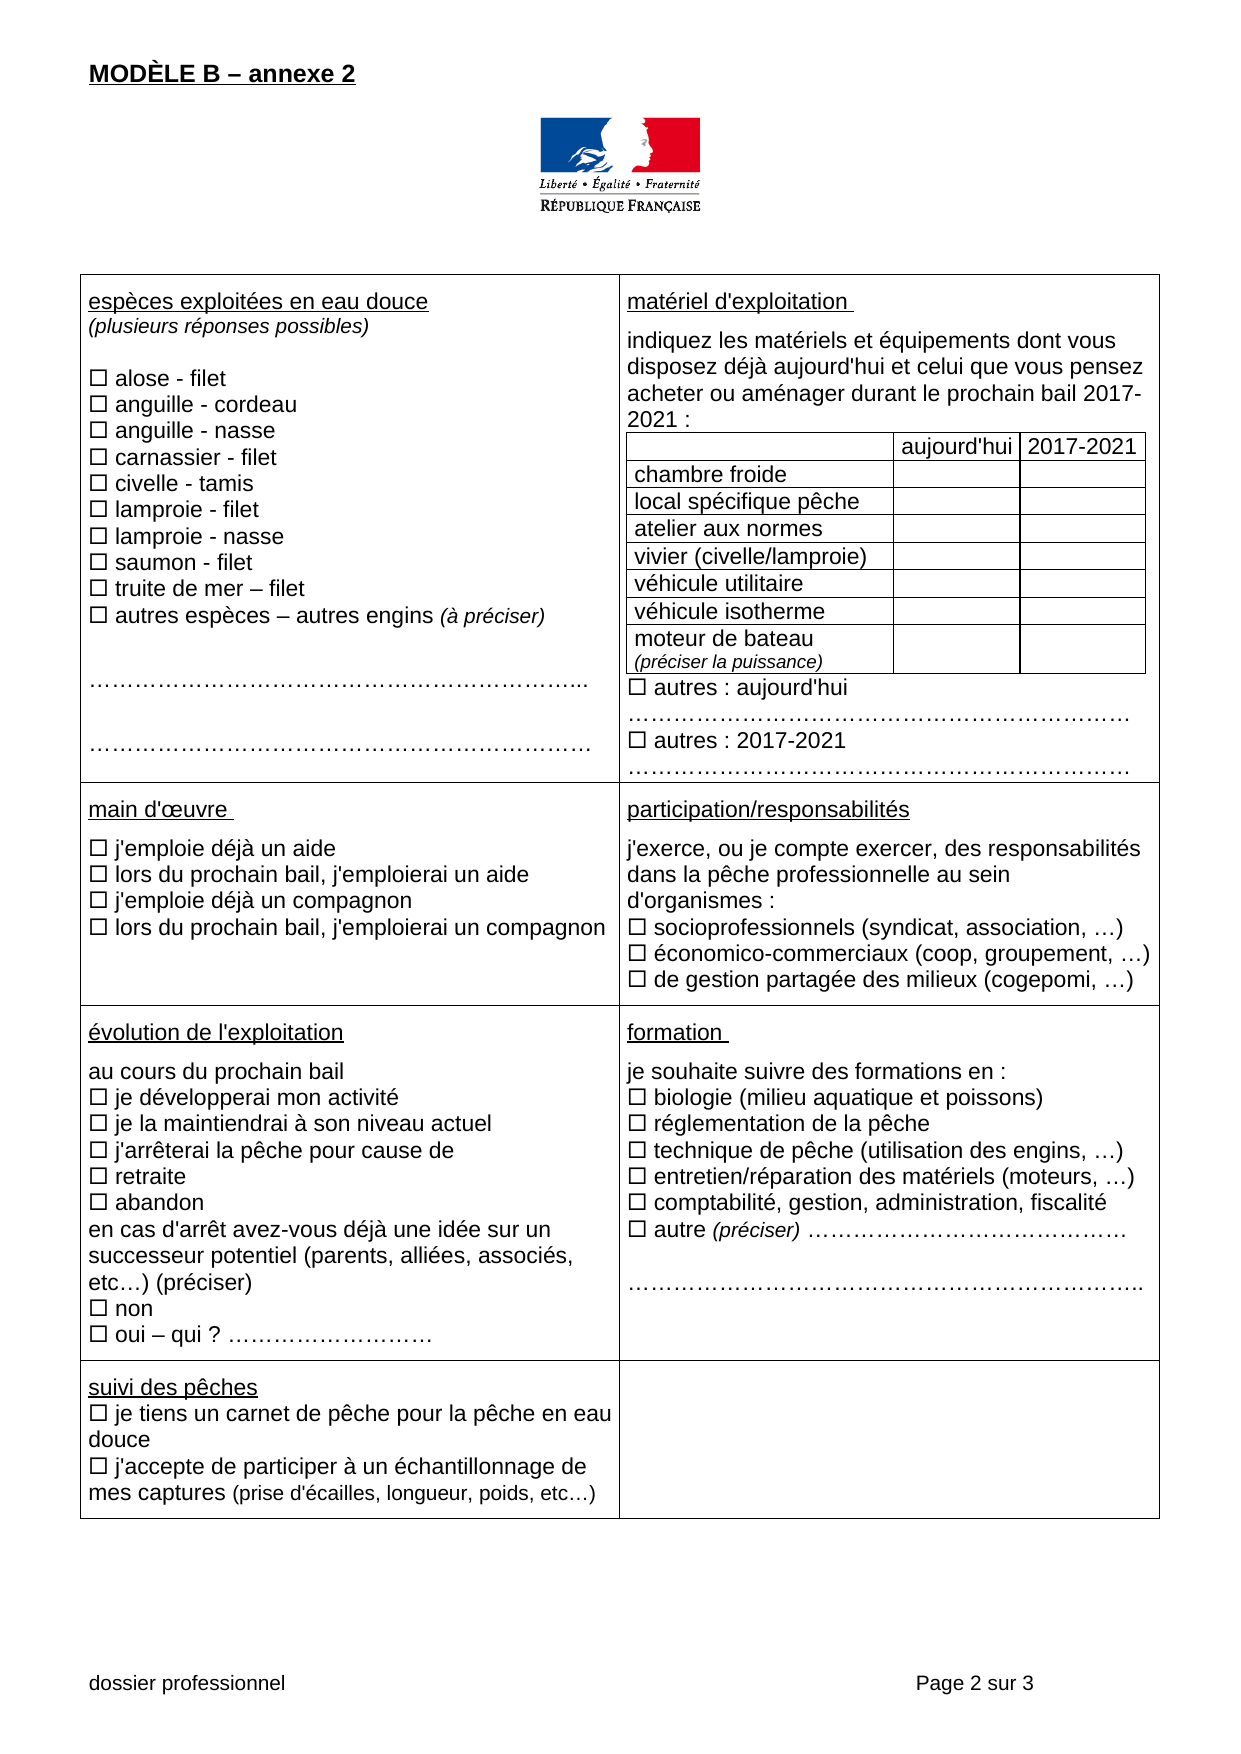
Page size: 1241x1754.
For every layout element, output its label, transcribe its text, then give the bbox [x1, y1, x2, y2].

table_cell moteur de bateau (préciser la puissance) [627, 625, 893, 673]
table_cell [894, 461, 1019, 487]
table_cell [620, 1361, 1159, 1518]
table_cell [894, 570, 1019, 597]
table_cell [1021, 543, 1145, 569]
table_cell suivi des pêches  je tiens un carnet de pêche pour la pêche en eau douce  j'accepte de participer à un échantillonnage de mes captures (prise d'écailles, longueur, poids, etc…) [81, 1361, 619, 1518]
table_cell [1021, 625, 1145, 673]
table_header [627, 433, 893, 459]
table_header aujourd'hui [894, 433, 1019, 459]
table_cell [894, 488, 1019, 514]
table_cell [1021, 598, 1145, 624]
table_cell formation je souhaite suivre des formations en :  biologie (milieu aquatique et poissons)  réglementation de la pêche  technique de pêche (utilisation des engins, …)  entretien/réparation des matériels (moteurs, …)  comptabilité, gestion, administration, fiscalité  autre (préciser) …………………………………… ………………………………………………………….. [620, 1006, 1159, 1360]
table_cell véhicule isotherme [627, 598, 893, 624]
table_cell main d'œuvre  j'emploie déjà un aide  lors du prochain bail, j'emploierai un aide  j'emploie déjà un compagnon  lors du prochain bail, j'emploierai un compagnon [81, 783, 619, 1005]
table_cell [894, 625, 1019, 673]
table_cell atelier aux normes [627, 515, 893, 542]
table_cell chambre froide [627, 461, 893, 487]
table_cell [1021, 461, 1145, 487]
table_cell véhicule utilitaire [627, 570, 893, 597]
table_cell local spécifique pêche [627, 488, 893, 514]
table_cell participation/responsabilités j'exerce, ou je compte exercer, des responsabilités dans la pêche professionnelle au sein d'organismes :  socioprofessionnels (syndicat, association, …)  économico-commerciaux (coop, groupement, …)  de gestion partagée des milieux (cogepomi, …) [620, 783, 1159, 1005]
table_cell [1021, 570, 1145, 597]
table_header matériel d'exploitation indiquez les matériels et équipements dont vous disposez déjà aujourd'hui et celui que vous pensez acheter ou aménager durant le prochain bail 2017-2021 :  autres : aujourd'hui …………………………………………………………  autres : 2017-2021 ………………………………………………………… [620, 275, 1159, 782]
table_cell [894, 598, 1019, 624]
table_cell [894, 543, 1019, 569]
table_cell [894, 515, 1019, 542]
table_cell évolution de l'exploitation au cours du prochain bail  je développerai mon activité  je la maintiendrai à son niveau actuel  j'arrêterai la pêche pour cause de  retraite  abandon en cas d'arrêt avez-vous déjà une idée sur un successeur potentiel (parents, alliées, associés, etc…) (préciser)  non  oui – qui ? ……………………… [81, 1006, 619, 1360]
table_cell [1021, 515, 1145, 542]
table_cell [1021, 488, 1145, 514]
table_cell vivier (civelle/lamproie) [627, 543, 893, 569]
table_header espèces exploitées en eau douce (plusieurs réponses possibles)  alose - filet  anguille - cordeau  anguille - nasse  carnassier - filet  civelle - tamis  lamproie - filet  lamproie - nasse  saumon - filet  truite de mer – filet  autres espèces – autres engins (à préciser) ………………………………………………………... ………………………………………………………… [81, 275, 619, 782]
table_header 2017-2021 [1021, 433, 1145, 459]
